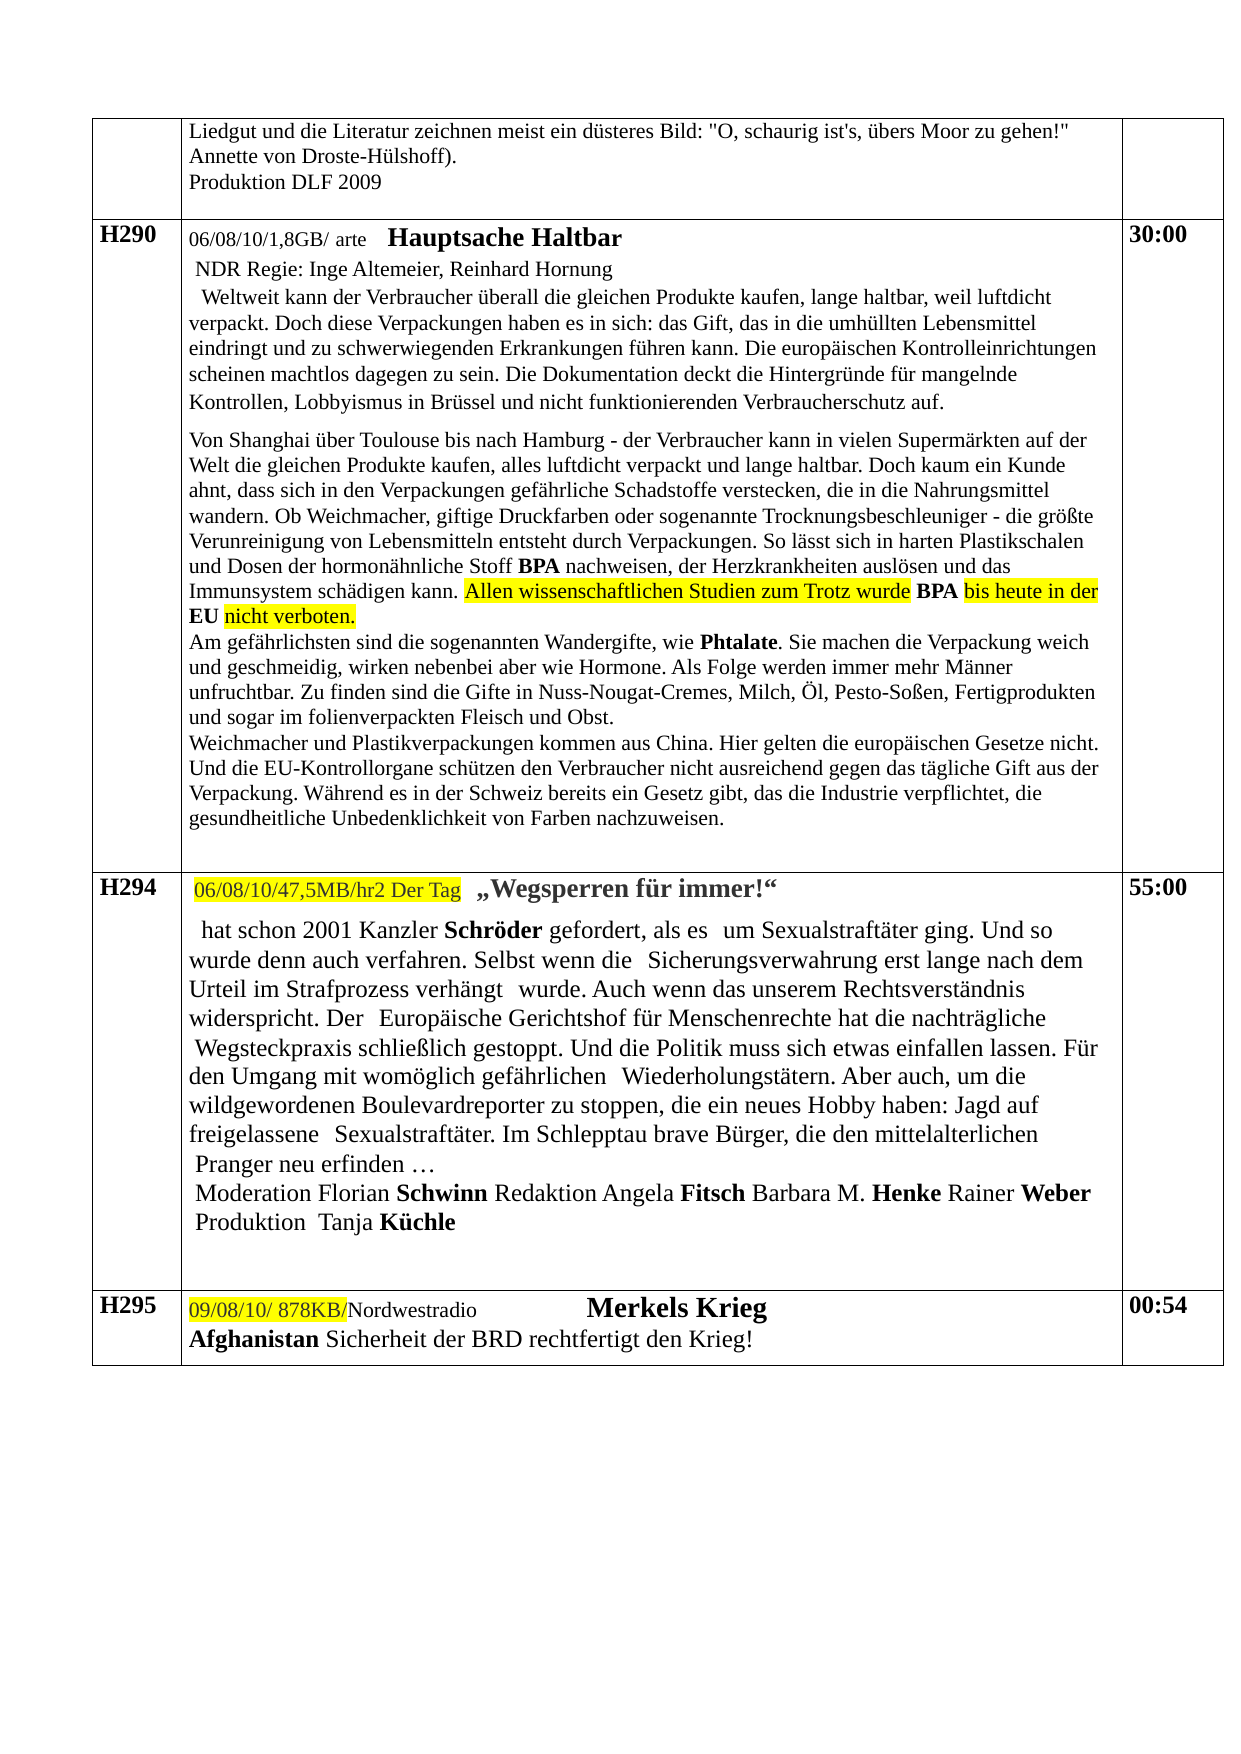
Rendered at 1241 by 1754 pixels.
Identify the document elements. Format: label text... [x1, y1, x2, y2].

table_cell H290 [93, 220, 181, 872]
table_cell Liedgut und die Literatur zeichnen meist ein düsteres Bild: "O, schaurig ist's, übers Moor zu gehen!" Annette von Droste-Hülshoff). Produktion DLF 2009 [182, 119, 1122, 219]
table_cell 55:00 [1123, 873, 1223, 1290]
table_cell H295 [93, 1291, 181, 1365]
table_cell 30:00 [1123, 220, 1223, 872]
table_cell [93, 119, 181, 219]
table_cell 06/08/10/47,5MB/hr2 Der Tag „Wegsperren für immer!“ hat schon 2001 Kanzler Schröder gefordert, als es um Sexualstraftäter ging. Und so wurde denn auch verfahren. Selbst wenn die Sicherungsverwahrung erst lange nach dem Urteil im Strafprozess verhängt wurde. Auch wenn das unserem Rechtsverständnis widerspricht. Der Europäische Gerichtshof für Menschenrechte hat die nachträgliche Wegsteckpraxis schließlich gestoppt. Und die Politik muss sich etwas einfallen lassen. Für den Umgang mit womöglich gefährlichen Wiederholungstätern. Aber auch, um die wildgewordenen Boulevardreporter zu stoppen, die ein neues Hobby haben: Jagd auf freigelassene Sexualstraftäter. Im Schlepptau brave Bürger, die den mittelalterlichen Pranger neu erfinden … Moderation Florian Schwinn Redaktion Angela Fitsch Barbara M. Henke Rainer Weber Produktion Tanja Küchle [182, 873, 1122, 1290]
table_cell H294 [93, 873, 181, 1290]
table_cell 09/08/10/ 878KB/Nordwestradio Merkels Krieg Afghanistan Sicherheit der BRD rechtfertigt den Krieg! [182, 1291, 1122, 1365]
table_cell [1123, 119, 1223, 219]
table_cell 06/08/10/1,8GB/ arte Hauptsache Haltbar NDR Regie: Inge Altemeier, Reinhard Hornung Weltweit kann der Verbraucher überall die gleichen Produkte kaufen, lange haltbar, weil luftdicht verpackt. Doch diese Verpackungen haben es in sich: das Gift, das in die umhüllten Lebensmittel eindringt und zu schwerwiegenden Erkrankungen führen kann. Die europäischen Kontrolleinrichtungen scheinen machtlos dagegen zu sein. Die Dokumentation deckt die Hintergründe für mangelnde Kontrollen, Lobbyismus in Brüssel und nicht funktionierenden Verbraucherschutz auf. Von Shanghai über Toulouse bis nach Hamburg - der Verbraucher kann in vielen Supermärkten auf der Welt die gleichen Produkte kaufen, alles luftdicht verpackt und lange haltbar. Doch kaum ein Kunde ahnt, dass sich in den Verpackungen gefährliche Schadstoffe verstecken, die in die Nahrungsmittel wandern. Ob Weichmacher, giftige Druckfarben oder sogenannte Trocknungsbeschleuniger - die größte Verunreinigung von Lebensmitteln entsteht durch Verpackungen. So lässt sich in harten Plastikschalen und Dosen der hormonähnliche Stoff BPA nachweisen, der Herzkrankheiten auslösen und das Immunsystem schädigen kann. Allen wissenschaftlichen Studien zum Trotz wurde BPA bis heute in der EU nicht verboten. Am gefährlichsten sind die sogenannten Wandergifte, wie Phtalate. Sie machen die Verpackung weich und geschmeidig, wirken nebenbei aber wie Hormone. Als Folge werden immer mehr Männer unfruchtbar. Zu finden sind die Gifte in Nuss-Nougat-Cremes, Milch, Öl, Pesto-Soßen, Fertigprodukten und sogar im folienverpackten Fleisch und Obst. Weichmacher und Plastikverpackungen kommen aus China. Hier gelten die europäischen Gesetze nicht. Und die EU-Kontrollorgane schützen den Verbraucher nicht ausreichend gegen das tägliche Gift aus der Verpackung. Während es in der Schweiz bereits ein Gesetz gibt, das die Industrie verpflichtet, die gesundheitliche Unbedenklichkeit von Farben nachzuweisen. [182, 220, 1122, 872]
table_cell 00:54 [1123, 1291, 1223, 1365]
